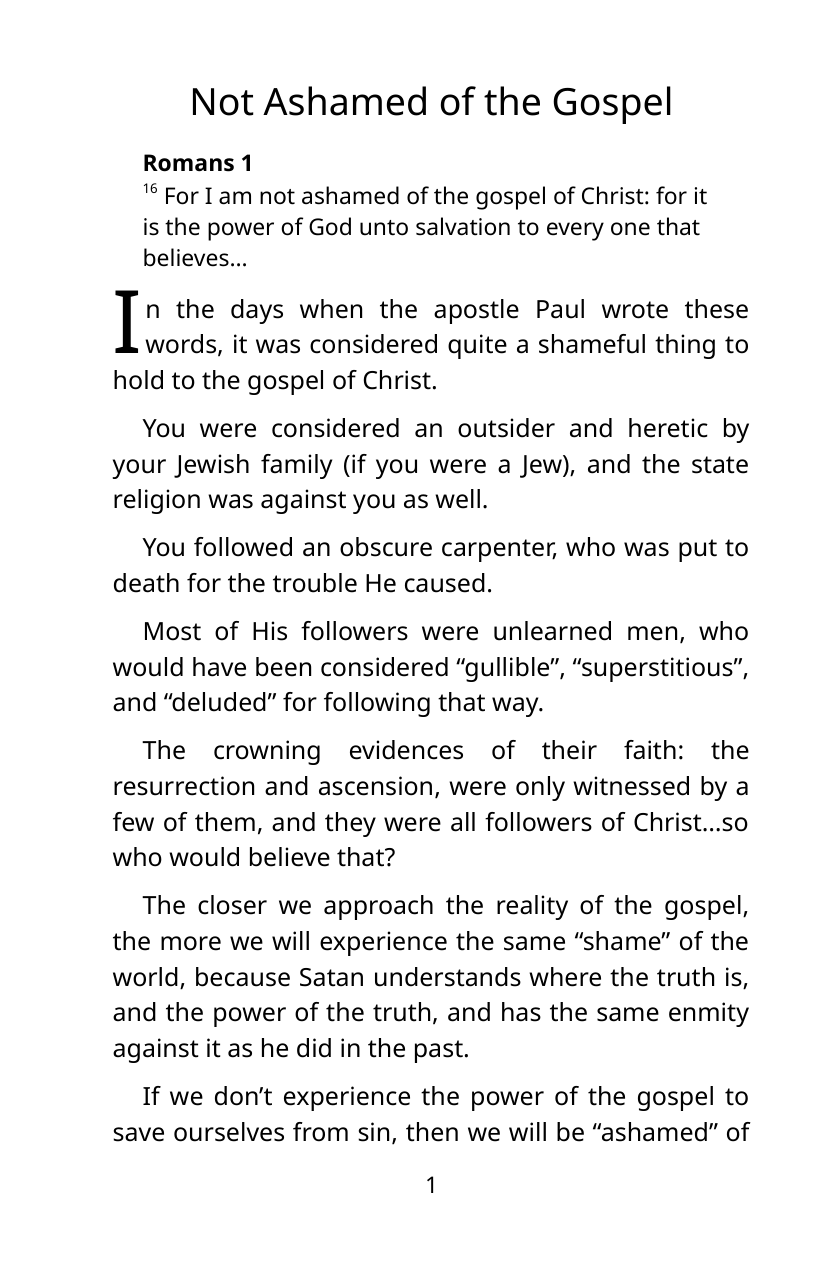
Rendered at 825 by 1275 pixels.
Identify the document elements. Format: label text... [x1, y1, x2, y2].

text Most of His followers were unlearned men, who would have been considered “gullible”, “superstitious”, and “deluded” for following that way. [112, 613, 750, 719]
text You followed an obscure carpenter, who was put to death for the trouble He caused. [112, 530, 750, 600]
text The closer we approach the reality of the gospel, the more we will experience the same “shame” of the world, because Satan understands where the truth is, and the power of the truth, and has the same enmity against it as he did in the past. [112, 888, 750, 1065]
text Romans 1 [142, 147, 750, 178]
text The crowning evidences of their faith: the resurrection and ascension, were only witnessed by a few of them, and they were all followers of Christ…so who would believe that? [112, 733, 750, 874]
text You were considered an outsider and heretic by your Jewish family (if you were a Jew), and the state religion was against you as well. [112, 411, 750, 516]
text In the days when the apostle Paul wrote these words, it was considered quite a shameful thing to hold to the gospel of Christ. [112, 291, 750, 397]
title Not Ashamed of the Gospel [112, 75, 750, 126]
text If we don’t experience the power of the gospel to save ourselves from sin, then we will be “ashamed” of [112, 1078, 750, 1148]
text 16 For I am not ashamed of the gospel of Christ: for it is the power of God unto salvation to every one that believes… [142, 180, 720, 273]
